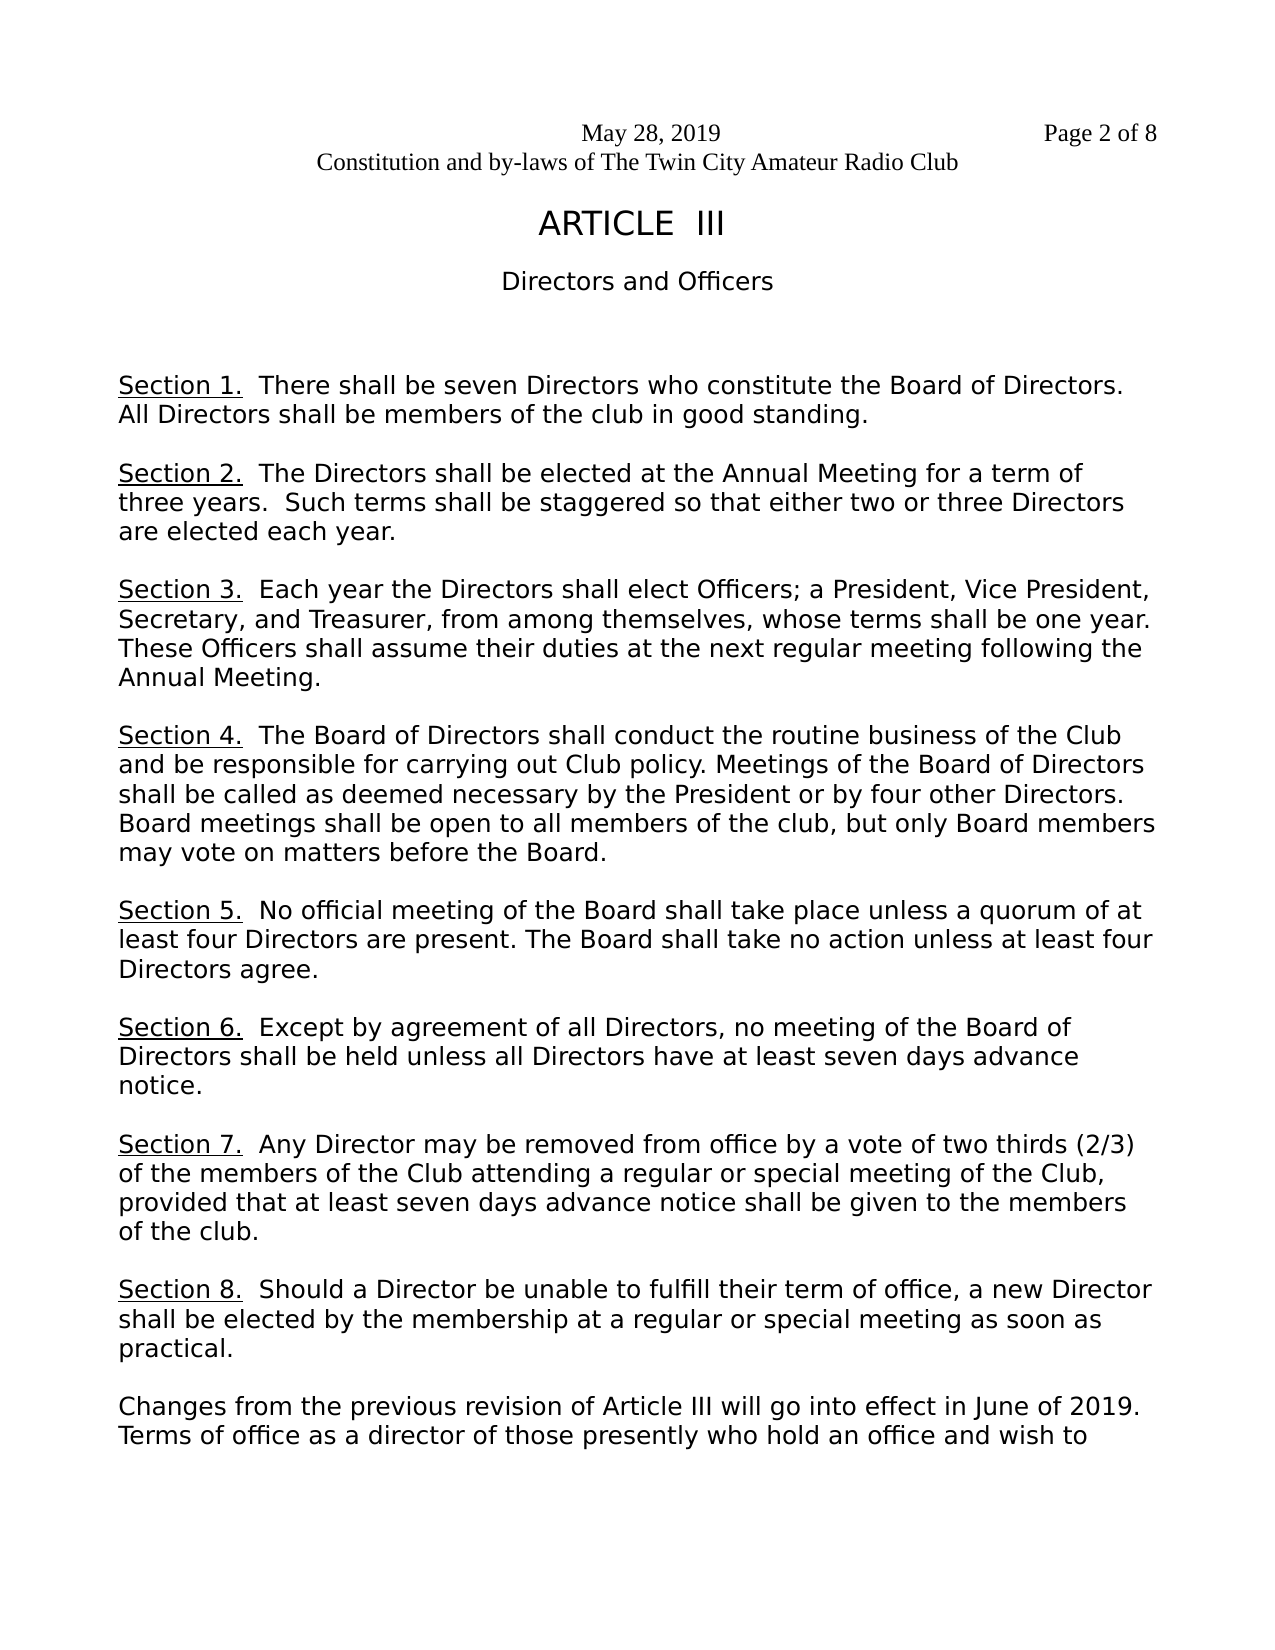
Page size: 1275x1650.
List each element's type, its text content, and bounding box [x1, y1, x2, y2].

text Changes from the previous revision of Article III will go into effect in June of 2019. Terms of office as a director of those presently who hold an office and wish to [118, 1392, 1157, 1451]
text Section 1. There shall be seven Directors who constitute the Board of Directors. All Directors shall be members of the club in good standing. [118, 372, 1157, 430]
subtitle Directors and Officers [118, 267, 1157, 297]
text Section 7. Any Director may be removed from office by a vote of two thirds (2/3) of the members of the Club attending a regular or special meeting of the Club, provided that at least seven days advance notice shall be given to the members of the club. [118, 1130, 1157, 1247]
text Section 3. Each year the Directors shall elect Officers; a President, Vice President, Secretary, and Treasurer, from among themselves, whose terms shall be one year. These Officers shall assume their duties at the next regular meeting following the Annual Meeting. [118, 576, 1157, 692]
text Section 2. The Directors shall be elected at the Annual Meeting for a term of three years. Such terms shall be staggered so that either two or three Directors are elected each year. [118, 459, 1157, 547]
subtitle ARTICLE III [118, 204, 1157, 243]
text Section 5. No official meeting of the Board shall take place unless a quorum of at least four Directors are present. The Board shall take no action unless at least four Directors agree. [118, 897, 1157, 984]
text Section 6. Except by agreement of all Directors, no meeting of the Board of Directors shall be held unless all Directors have at least seven days advance notice. [118, 1013, 1157, 1101]
text Section 8. Should a Director be unable to fulfill their term of office, a new Director shall be elected by the membership at a regular or special meeting as soon as practical. [118, 1276, 1157, 1363]
text Section 4. The Board of Directors shall conduct the routine business of the Club and be responsible for carrying out Club policy. Meetings of the Board of Directors shall be called as deemed necessary by the President or by four other Directors. Board meetings shall be open to all members of the club, but only Board members may vote on matters before the Board. [118, 722, 1157, 867]
